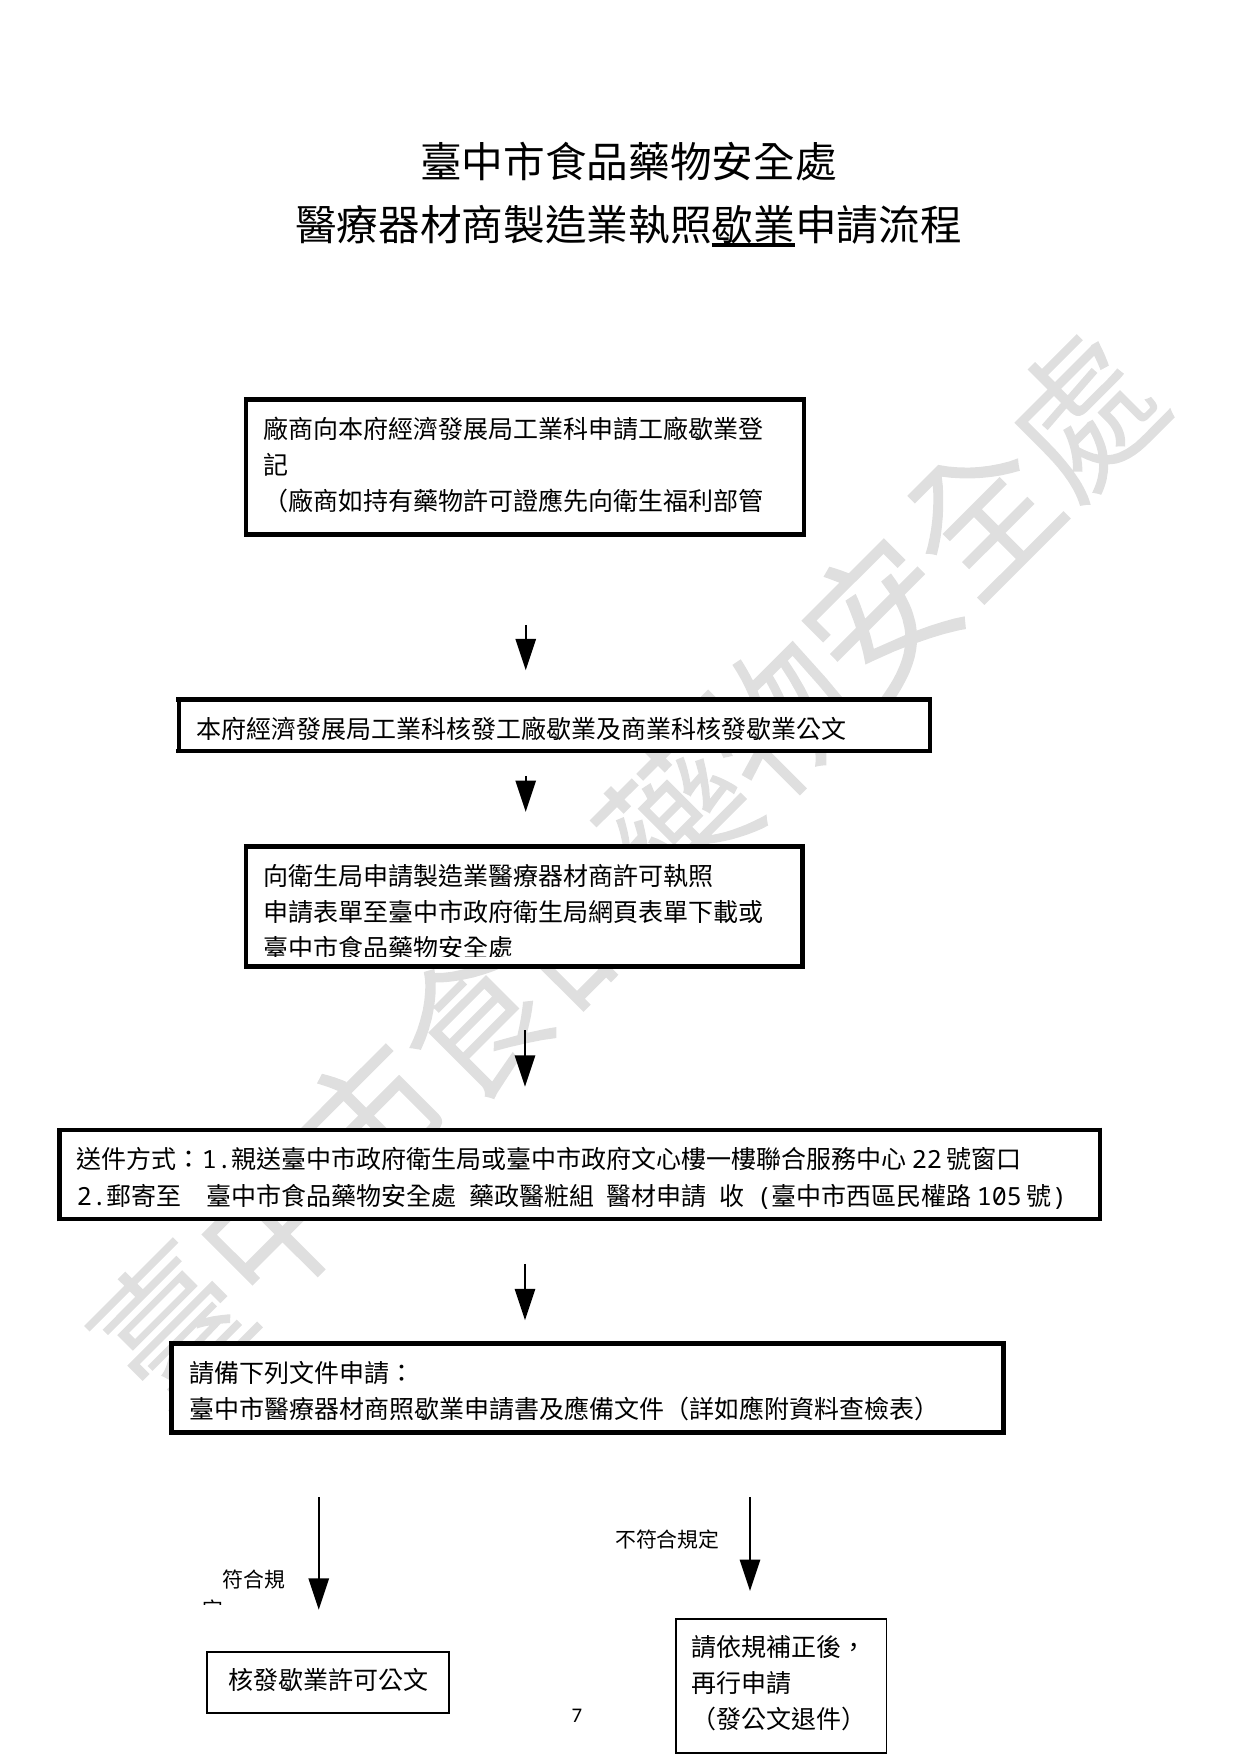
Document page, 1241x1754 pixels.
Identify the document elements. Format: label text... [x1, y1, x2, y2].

text 再行申請 [692, 1663, 871, 1700]
text （發公文退件） [692, 1700, 871, 1736]
text 送件方式：1.親送臺中市政府衛生局或臺中市政府文心樓一樓聯合服務中心22號窗口 [77, 1140, 1083, 1176]
text 申請表單至臺中市政府衛生局網頁表單下載或 臺中市食品藥物安全處 [263, 892, 785, 957]
text 本府經濟發展局工業科核發工廠歇業及商業科核發歇業公文 [196, 709, 913, 741]
text 廠商向本府經濟發展局工業科申請工廠歇業登記 [263, 409, 787, 482]
text 2.郵寄至 臺中市食品藥物安全處 藥政醫粧組 醫材申請 收 (臺中市西區民權路105號) [77, 1176, 1083, 1209]
text 向衛生局申請製造業醫療器材商許可執照 [263, 856, 785, 892]
text 符合規定 [202, 1563, 304, 1604]
text 請備下列文件申請： [189, 1353, 986, 1389]
text 請依規補正後， [692, 1627, 871, 1663]
text （廠商如持有藥物許可證應先向衛生福利部管理署辦理變更或註銷） [263, 482, 787, 524]
text 醫療器材商製造業執照歇業申請流程 [75, 180, 1181, 243]
text 核發歇業許可公文 [223, 1660, 433, 1697]
text 不符合規定 [615, 1523, 730, 1553]
text 臺中市醫療器材商照歇業申請書及應備文件（詳如應附資料查檢表） [189, 1389, 986, 1423]
text 臺中市食品藥物安全處 [75, 55, 1181, 180]
